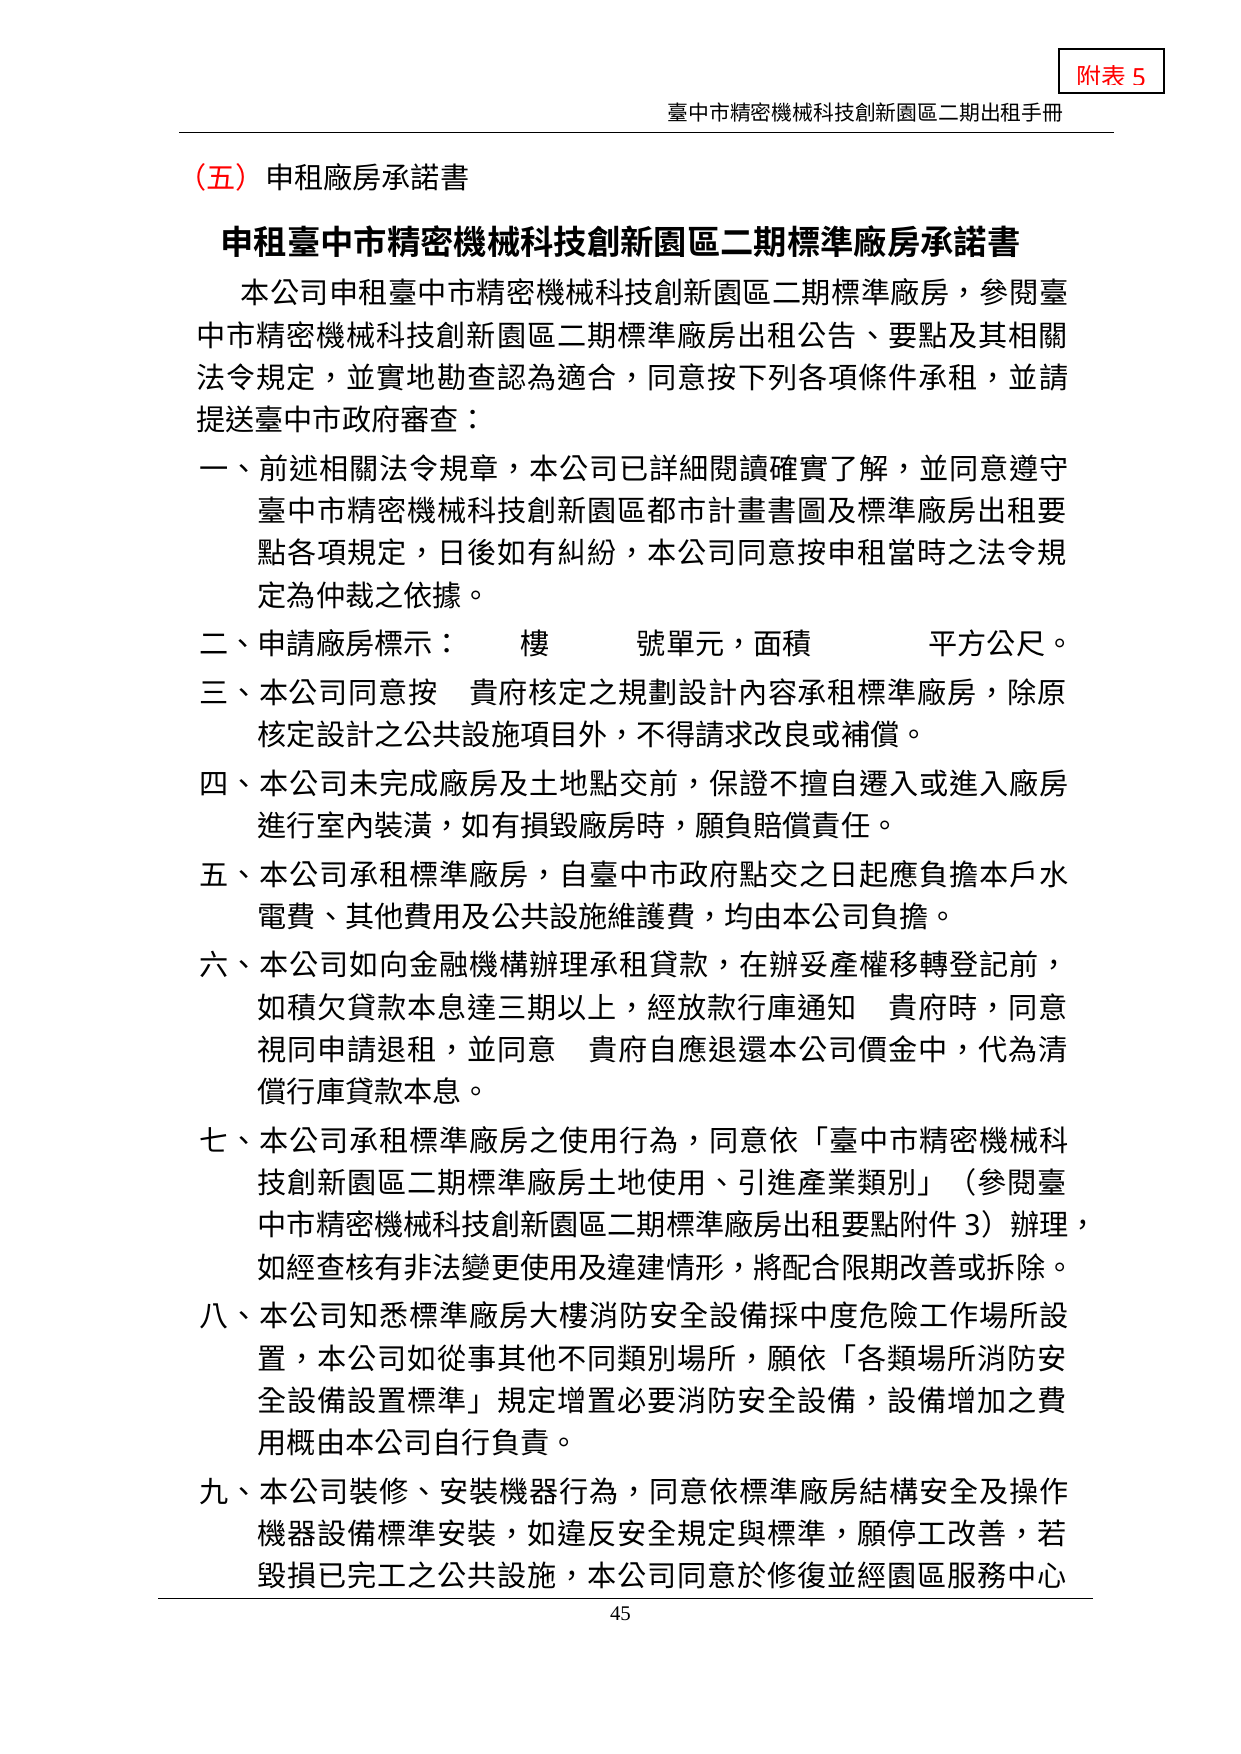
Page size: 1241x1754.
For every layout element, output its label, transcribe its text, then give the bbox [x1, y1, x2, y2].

text 附表5 [1074, 57, 1148, 85]
text （五）申租廠房承諾書 [177, 154, 1063, 197]
text [1060, 50, 1163, 92]
text 一、前述相關法令規章，本公司已詳細閱讀確實了解，並同意遵守臺中市精密機械科技創新園區都市計畫書圖及標準廠房出租要點各項規定，日後如有糾紛，本公司同意按申租當時之法令規定為仲裁之依據。 [199, 446, 1068, 615]
text 七、本公司承租標準廠房之使用行為，同意依「臺中市精密機械科技創新園區二期標準廠房土地使用、引進產業類別」（參閱臺中市精密機械科技創新園區二期標準廠房出租要點附件3）辦理，如經查核有非法變更使用及違建情形，將配合限期改善或拆除。 [199, 1117, 1068, 1287]
text 申租臺中市精密機械科技創新園區二期標準廠房承諾書 [177, 216, 1063, 264]
text 八、本公司知悉標準廠房大樓消防安全設備採中度危險工作場所設置，本公司如從事其他不同類別場所，願依「各類場所消防安全設備設置標準」規定增置必要消防安全設備，設備增加之費用概由本公司自行負責。 [199, 1293, 1068, 1462]
text 六、本公司如向金融機構辦理承租貸款，在辦妥產權移轉登記前，如積欠貸款本息達三期以上，經放款行庫通知 貴府時，同意視同申請退租，並同意 貴府自應退還本公司價金中，代為清償行庫貸款本息。 [199, 942, 1068, 1111]
text 九、本公司裝修、安裝機器行為，同意依標準廠房結構安全及操作機器設備標準安裝，如違反安全規定與標準，願停工改善，若毀損已完工之公共設施，本公司同意於修復並經園區服務中心 [199, 1468, 1068, 1595]
text 三、本公司同意按 貴府核定之規劃設計內容承租標準廠房，除原核定設計之公共設施項目外，不得請求改良或補償。 [199, 669, 1068, 754]
text 五、本公司承租標準廠房，自臺中市政府點交之日起應負擔本戶水電費、其他費用及公共設施維護費，均由本公司負擔。 [199, 851, 1068, 936]
text 本公司申租臺中市精密機械科技創新園區二期標準廠房，參閱臺中市精密機械科技創新園區二期標準廠房出租公告、要點及其相關法令規定，並實地勘查認為適合，同意按下列各項條件承租，並請提送臺中市政府審查： [196, 270, 1068, 439]
text 四、本公司未完成廠房及土地點交前，保證不擅自遷入或進入廠房進行室內裝潢，如有損毀廠房時，願負賠償責任。 [199, 760, 1068, 845]
text 二、申請廠房標示： 樓 號單元，面積 平方公尺。 [199, 621, 1068, 663]
